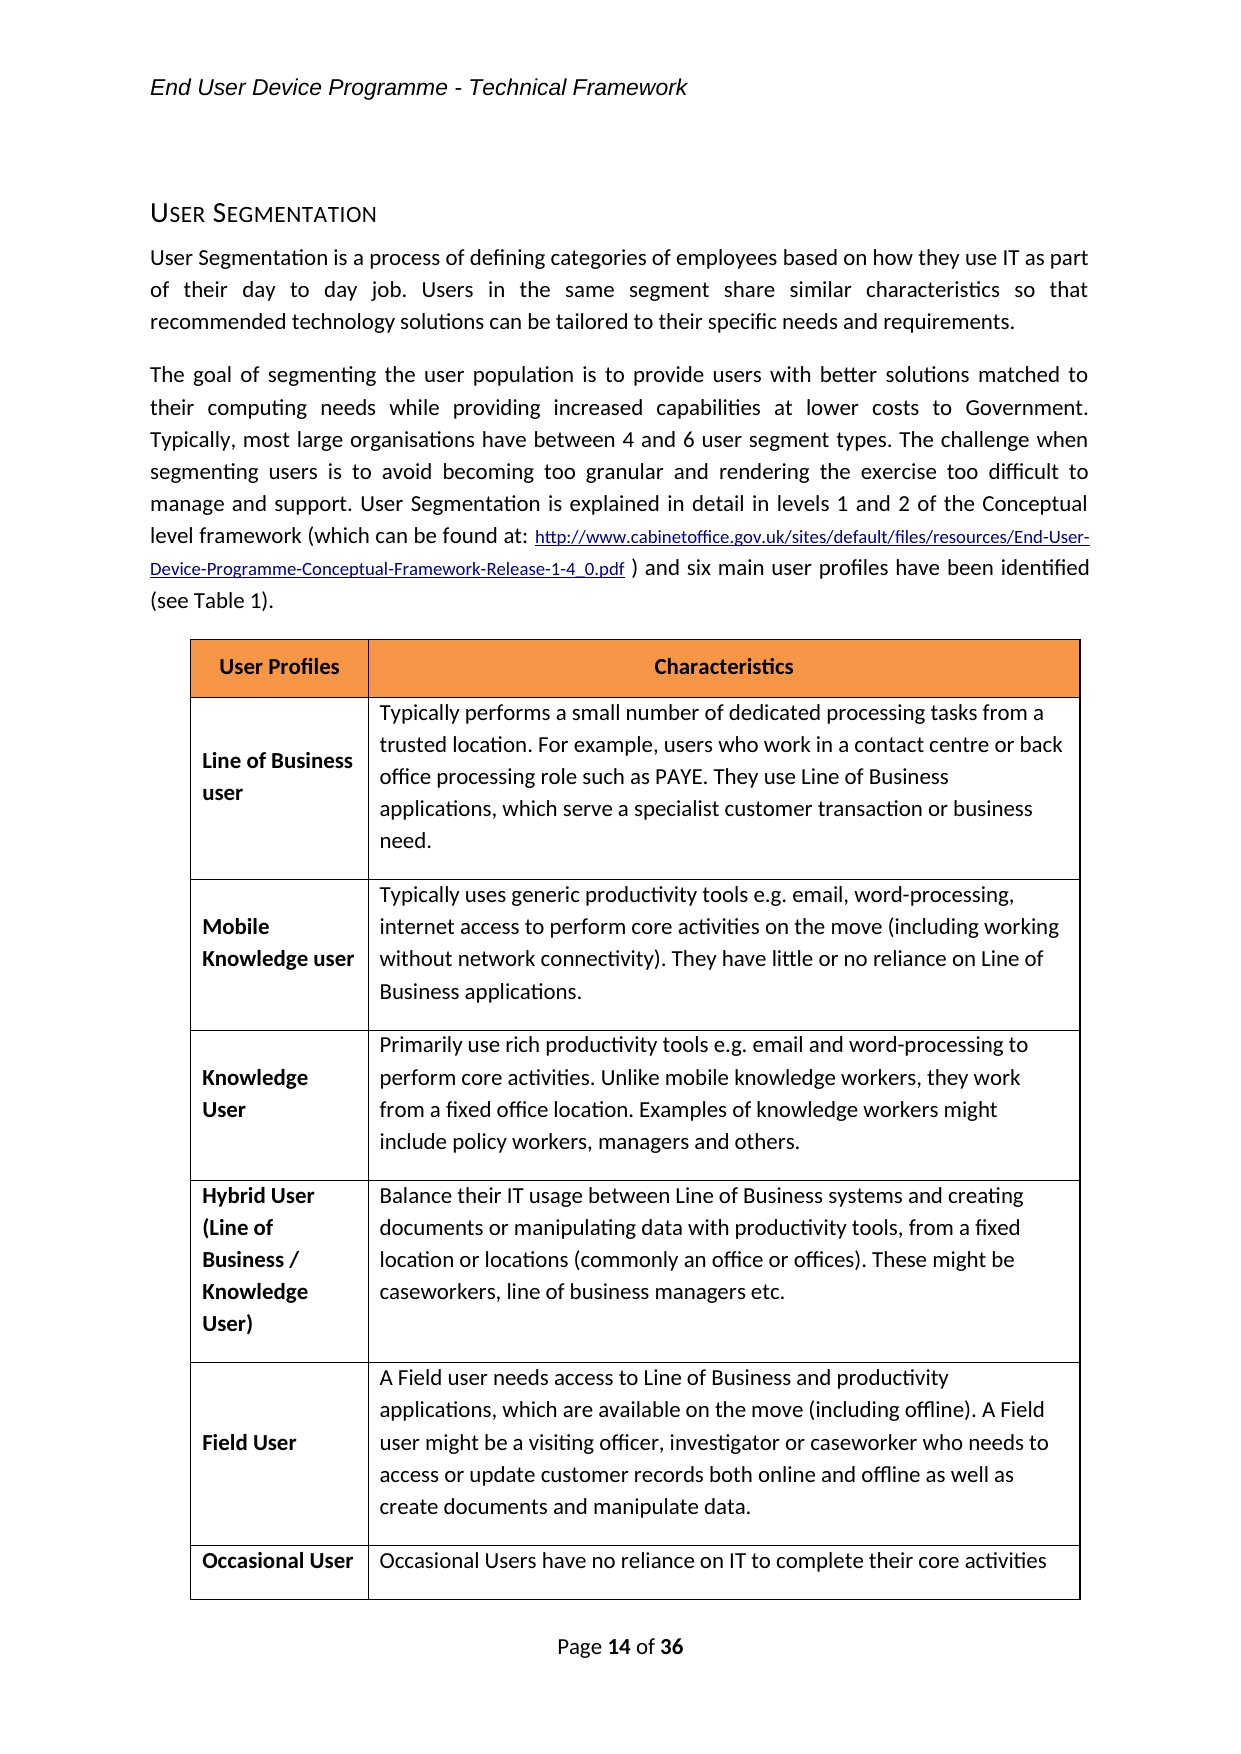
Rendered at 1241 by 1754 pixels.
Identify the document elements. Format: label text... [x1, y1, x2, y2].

table_cell Hybrid User (Line of Business / Knowledge User) [191, 1181, 368, 1362]
text User Segmentation is a process of defining categories of employees based on how they use IT as part of their day to day job. Users in the same segment share similar characteristics so that recommended technology solutions can be tailored to their specific needs and requirements. [150, 243, 1090, 335]
subtitle User Segmentation [150, 194, 1090, 229]
table_cell Line of Business user [191, 698, 368, 879]
table_cell Primarily use rich productivity tools e.g. email and word-processing to perform core activities. Unlike mobile knowledge workers, they work from a fixed office location. Examples of knowledge workers might include policy workers, managers and others. [369, 1031, 1079, 1180]
table_cell Knowledge User [191, 1031, 368, 1180]
table_header User Profiles [191, 640, 368, 697]
table_cell Balance their IT usage between Line of Business systems and creating documents or manipulating data with productivity tools, from a fixed location or locations (commonly an office or offices). These might be caseworkers, line of business managers etc. [369, 1181, 1079, 1362]
text The goal of segmenting the user population is to provide users with better solutions matched to their computing needs while providing increased capabilities at lower costs to Government. Typically, most large organisations have between 4 and 6 user segment types. The challenge when segmenting users is to avoid becoming too granular and rendering the exercise too difficult to manage and support. User Segmentation is explained in detail in levels 1 and 2 of the Conceptual level framework (which can be found at: http://www.cabinetoffice.gov.uk/sites/default/files/resources/End-User-Device-Programme-Conceptual-Framework-Release-1-4_0.pdf ) and six main user profiles have been identified (see Table 1). [150, 360, 1090, 614]
table_cell Occasional Users have no reliance on IT to complete their core activities [369, 1546, 1079, 1598]
table_cell Field User [191, 1363, 368, 1545]
table_header Characteristics [369, 640, 1079, 697]
table_cell Mobile Knowledge user [191, 880, 368, 1029]
table_cell Typically uses generic productivity tools e.g. email, word-processing, internet access to perform core activities on the move (including working without network connectivity). They have little or no reliance on Line of Business applications. [369, 880, 1079, 1029]
table_cell Typically performs a small number of dedicated processing tasks from a trusted location. For example, users who work in a contact centre or back office processing role such as PAYE. They use Line of Business applications, which serve a specialist customer transaction or business need. [369, 698, 1079, 879]
table_cell A Field user needs access to Line of Business and productivity applications, which are available on the move (including offline). A Field user might be a visiting officer, investigator or caseworker who needs to access or update customer records both online and offline as well as create documents and manipulate data. [369, 1363, 1079, 1545]
table_cell Occasional User [191, 1546, 368, 1598]
